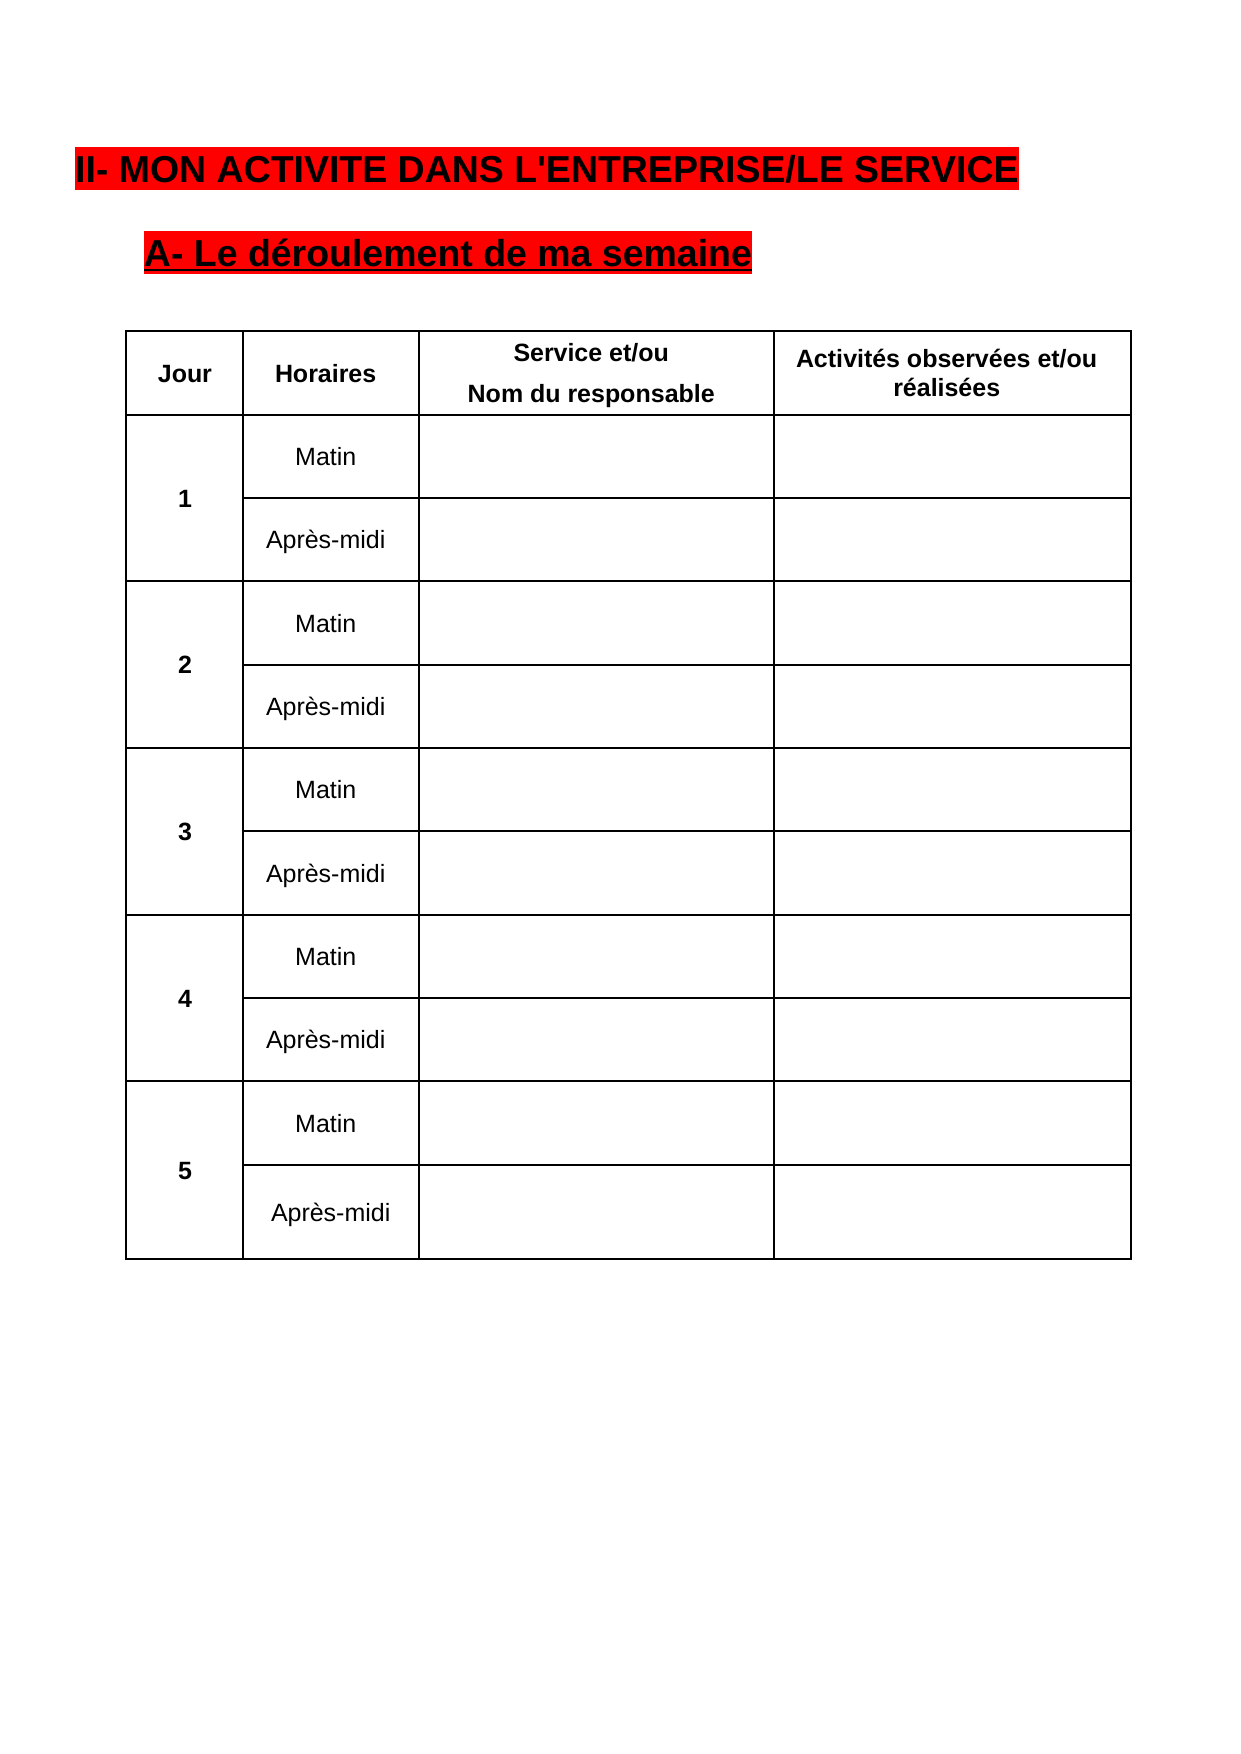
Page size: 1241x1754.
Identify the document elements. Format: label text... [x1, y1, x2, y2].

table_cell [420, 416, 773, 497]
table_cell [775, 832, 1130, 913]
table_cell 3 [127, 749, 242, 913]
table_cell 5 [127, 1082, 242, 1258]
table_cell [420, 1082, 773, 1163]
table_cell [420, 832, 773, 913]
table_cell Matin [244, 582, 418, 663]
table_cell 2 [127, 582, 242, 747]
table_cell Après-midi [244, 999, 418, 1080]
table_cell [420, 999, 773, 1080]
table_cell Matin [244, 1082, 418, 1163]
table_cell Matin [244, 416, 418, 497]
table_cell 1 [127, 416, 242, 580]
table_cell [775, 666, 1130, 747]
table_cell [775, 582, 1130, 663]
table_cell 4 [127, 916, 242, 1080]
table_cell Matin [244, 916, 418, 997]
table_cell Matin [244, 749, 418, 830]
table_cell [775, 1166, 1130, 1258]
table_cell [775, 1082, 1130, 1163]
table_header Horaires [244, 332, 418, 413]
text A- Le déroulement de ma semaine [144, 231, 1181, 274]
table_cell [775, 499, 1130, 580]
table_cell Après-midi [244, 1166, 418, 1258]
table_cell Après-midi [244, 499, 418, 580]
table_cell [775, 416, 1130, 497]
text II- MON ACTIVITE DANS L'ENTREPRISE/LE SERVICE [75, 147, 1181, 190]
table_header Jour [127, 332, 242, 413]
table_cell [775, 916, 1130, 997]
table_header Activités observées et/ou réalisées [775, 332, 1130, 413]
table_cell Après-midi [244, 666, 418, 747]
table_cell [775, 749, 1130, 830]
table_cell [420, 749, 773, 830]
table_cell [420, 582, 773, 663]
table_header Service et/ou Nom du responsable [420, 332, 773, 413]
table_cell [420, 1166, 773, 1258]
table_cell Après-midi [244, 832, 418, 913]
table_cell [420, 666, 773, 747]
table_cell [420, 499, 773, 580]
table_cell [420, 916, 773, 997]
table_cell [775, 999, 1130, 1080]
